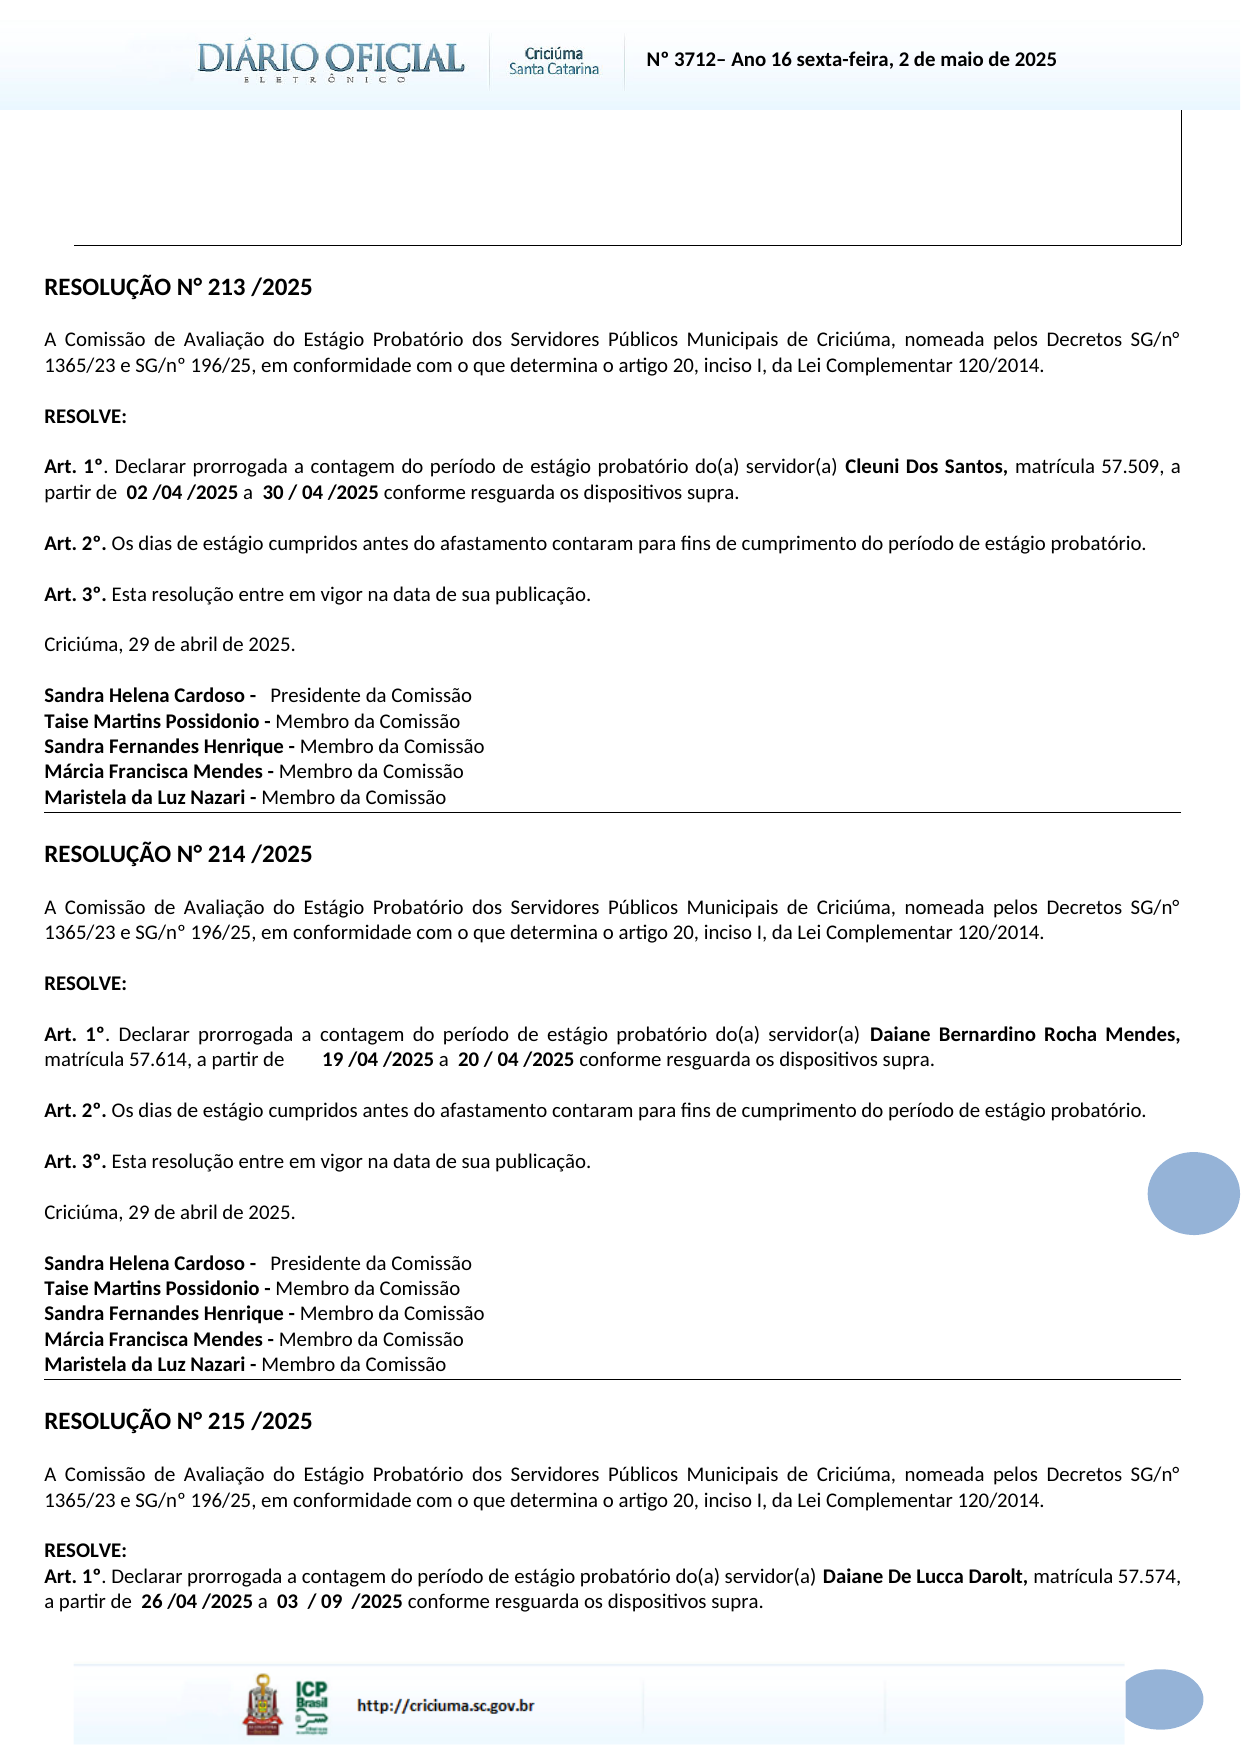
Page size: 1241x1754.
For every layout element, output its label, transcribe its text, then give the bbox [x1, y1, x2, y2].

text Art. 3º. Esta resolução entre em vigor na data de sua publicação. [44, 581, 1181, 606]
text Maristela da Luz Nazari - Membro da Comissão [44, 1351, 1181, 1379]
text Sandra Fernandes Henrique - Membro da Comissão [44, 1301, 1181, 1326]
text Art. 3º. Esta resolução entre em vigor na data de sua publicação. [44, 1148, 1181, 1173]
text RESOLUÇÃO N° 214 /2025 [44, 838, 1181, 868]
text Art. 2º. Os dias de estágio cumpridos antes do afastamento contaram para fins de cumprimento do período de estágio probatório. [44, 530, 1181, 555]
text Maristela da Luz Nazari - Membro da Comissão [44, 784, 1181, 812]
text RESOLUÇÃO N° 215 /2025 [44, 1405, 1181, 1436]
text Sandra Fernandes Henrique - Membro da Comissão [44, 733, 1181, 759]
text RESOLVE: [44, 1538, 1181, 1563]
text Márcia Francisca Mendes - Membro da Comissão [44, 1326, 1181, 1351]
text RESOLVE: [44, 970, 1181, 996]
text Sandra Helena Cardoso - Presidente da Comissão [44, 1250, 1181, 1275]
text A Comissão de Avaliação do Estágio Probatório dos Servidores Públicos Municipais de Criciúma, nomeada pelos Decretos SG/n° 1365/23 e SG/nº 196/25, em conformidade com o que determina o artigo 20, inciso I, da Lei Complementar 120/2014. [44, 1461, 1181, 1512]
text A Comissão de Avaliação do Estágio Probatório dos Servidores Públicos Municipais de Criciúma, nomeada pelos Decretos SG/n° 1365/23 e SG/nº 196/25, em conformidade com o que determina o artigo 20, inciso I, da Lei Complementar 120/2014. [44, 894, 1181, 945]
text Art. 1º. Declarar prorrogada a contagem do período de estágio probatório do(a) servidor(a) Daiane Bernardino Rocha Mendes, matrícula 57.614, a partir de 19 /04 /2025 a 20 / 04 /2025 conforme resguarda os dispositivos supra. [44, 1021, 1181, 1072]
text Criciúma, 29 de abril de 2025. [44, 1199, 1161, 1224]
text Taise Martins Possidonio - Membro da Comissão [44, 1275, 1181, 1301]
text RESOLVE: [44, 403, 1181, 428]
text Art. 1º. Declarar prorrogada a contagem do período de estágio probatório do(a) servidor(a) Daiane De Lucca Darolt, matrícula 57.574, a partir de 26 /04 /2025 a 03 / 09 /2025 conforme resguarda os dispositivos supra. [44, 1563, 1181, 1614]
text Taise Martins Possidonio - Membro da Comissão [44, 708, 1181, 733]
text Sandra Helena Cardoso - Presidente da Comissão [44, 682, 1181, 708]
text Criciúma, 29 de abril de 2025. [44, 632, 1181, 657]
text RESOLUÇÃO N° 213 /2025 [44, 271, 1181, 301]
text Art. 2º. Os dias de estágio cumpridos antes do afastamento contaram para fins de cumprimento do período de estágio probatório. [44, 1097, 1181, 1123]
text Márcia Francisca Mendes - Membro da Comissão [44, 759, 1181, 784]
text Art. 1º. Declarar prorrogada a contagem do período de estágio probatório do(a) servidor(a) Cleuni Dos Santos, matrícula 57.509, a partir de 02 /04 /2025 a 30 / 04 /2025 conforme resguarda os dispositivos supra. [44, 454, 1181, 504]
text A Comissão de Avaliação do Estágio Probatório dos Servidores Públicos Municipais de Criciúma, nomeada pelos Decretos SG/n° 1365/23 e SG/nº 196/25, em conformidade com o que determina o artigo 20, inciso I, da Lei Complementar 120/2014. [44, 327, 1181, 377]
